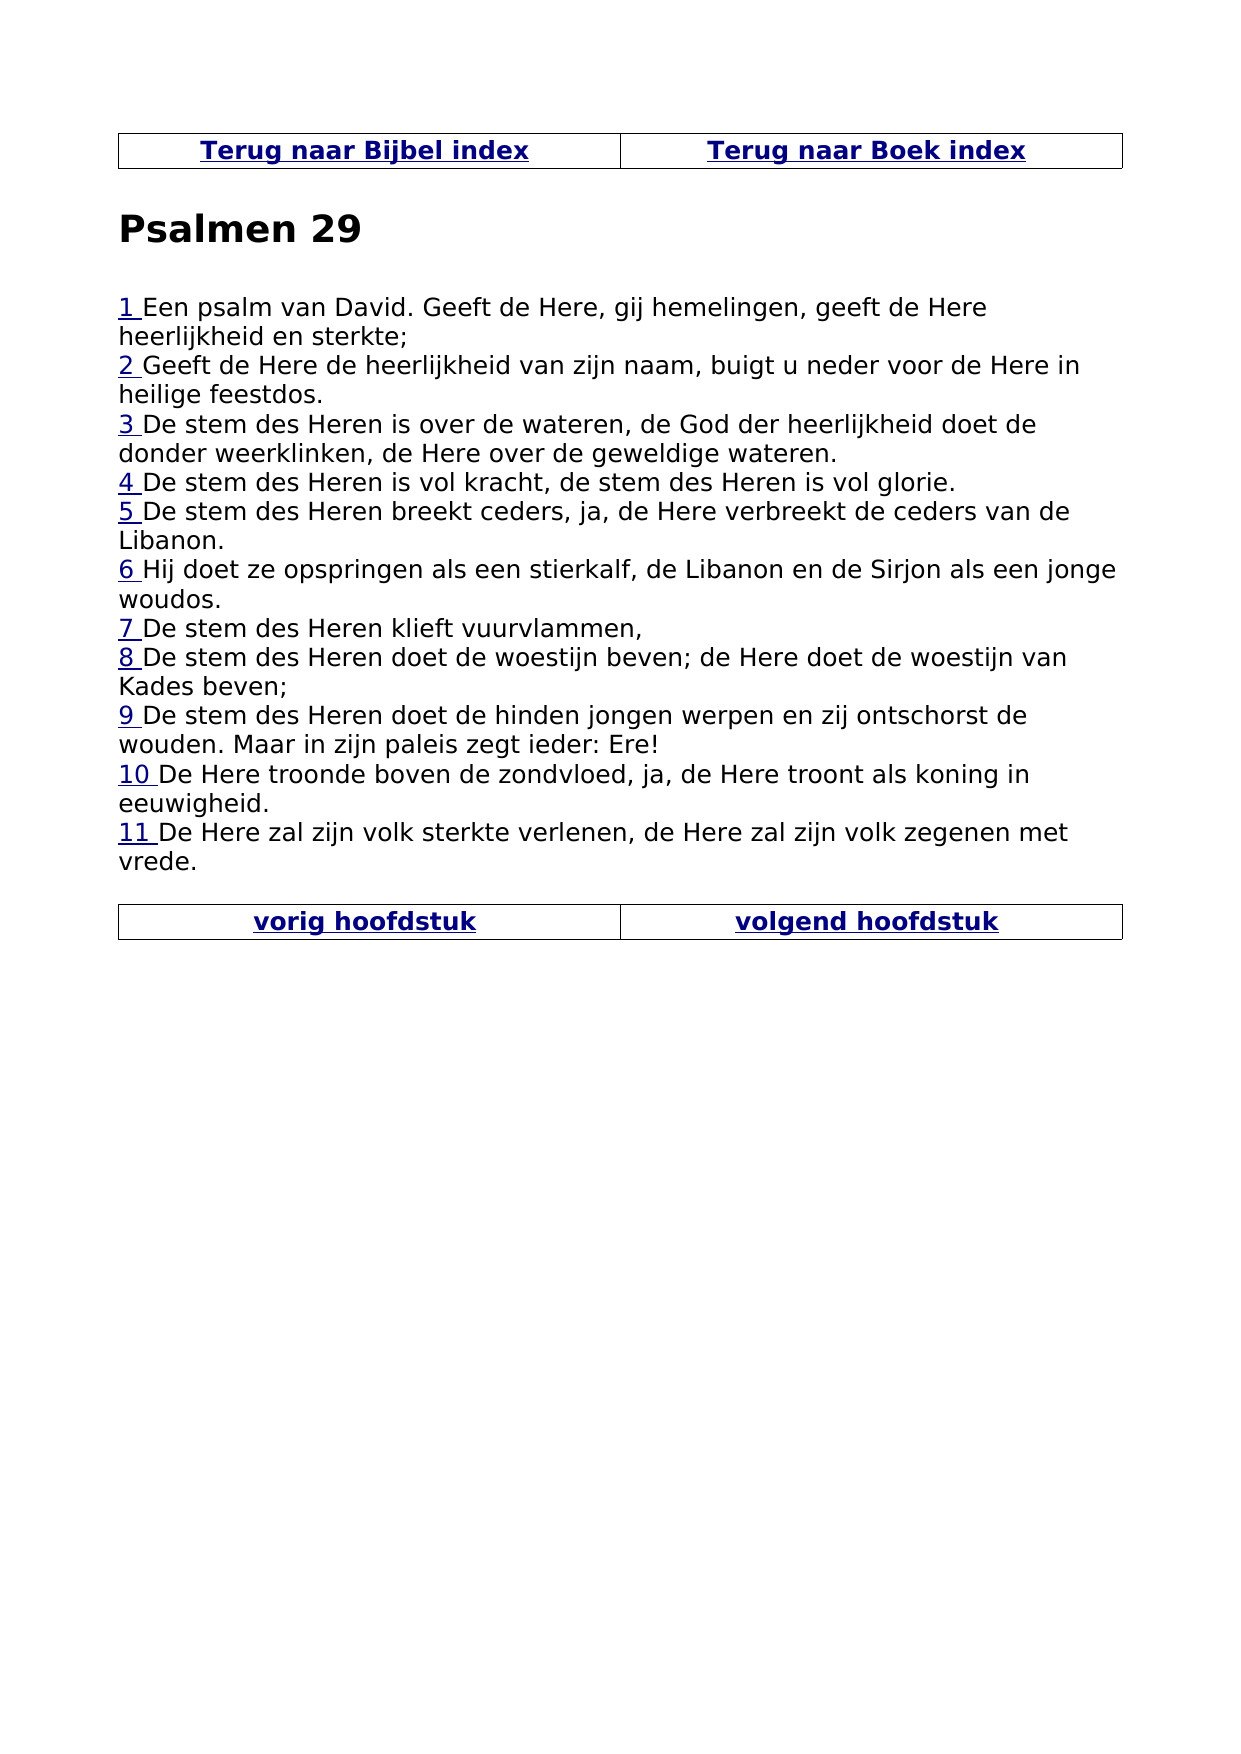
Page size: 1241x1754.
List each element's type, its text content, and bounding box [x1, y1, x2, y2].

table_header volgend hoofdstuk [621, 905, 1122, 939]
table_header Terug naar Bijbel index [119, 134, 620, 168]
table_header Terug naar Boek index [621, 134, 1122, 168]
text 1 Een psalm van David. Geeft de Here, gij hemelingen, geeft de Here heerlijkheid en sterkte; 2 Geeft de Here de heerlijkheid van zijn naam, buigt u neder voor de Here in heilige feestdos. 3 De stem des Heren is over de wateren, de God der heerlijkheid doet de donder weerklinken, de Here over de geweldige wateren. 4 De stem des Heren is vol kracht, de stem des Heren is vol glorie. 5 De stem des Heren breekt ceders, ja, de Here verbreekt de ceders van de Libanon. 6 Hij doet ze opspringen als een stierkalf, de Libanon en de Sirjon als een jonge woudos. 7 De stem des Heren klieft vuurvlammen, 8 De stem des Heren doet de woestijn beven; de Here doet de woestijn van Kades beven; 9 De stem des Heren doet de hinden jongen werpen en zij ontschorst de wouden. Maar in zijn paleis zegt ieder: Ere! 10 De Here troonde boven de zondvloed, ja, de Here troont als koning in eeuwigheid. 11 De Here zal zijn volk sterkte verlenen, de Here zal zijn volk zegenen met vrede. [118, 264, 1122, 877]
table_header vorig hoofdstuk [119, 905, 620, 939]
subtitle Psalmen 29 [118, 208, 1122, 252]
